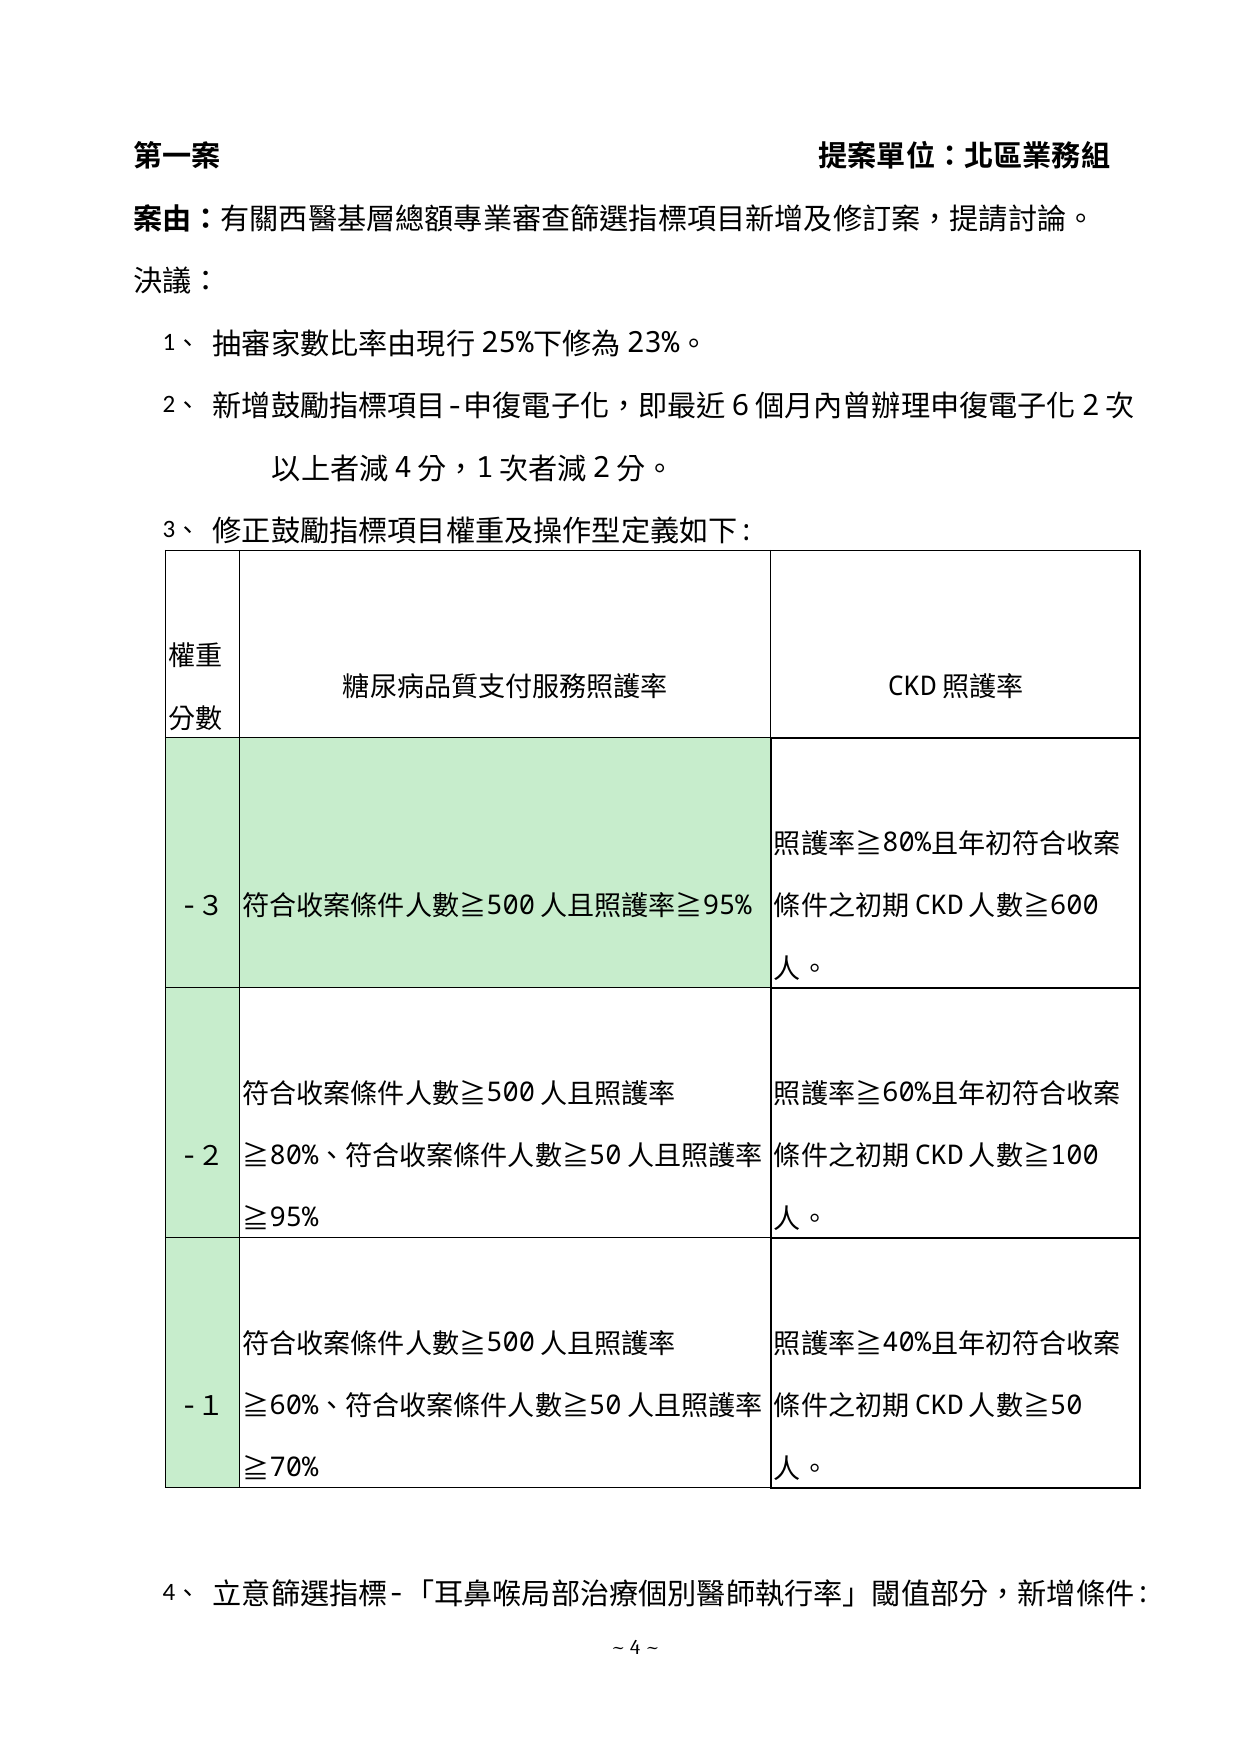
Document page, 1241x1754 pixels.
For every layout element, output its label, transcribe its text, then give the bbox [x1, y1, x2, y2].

text 決議： [133, 237, 1137, 300]
table_cell -１ [166, 1238, 239, 1487]
list 抽審家數比率由現行25%下修為23%。 [162, 300, 1137, 362]
table_cell 照護率≧80%且年初符合收案條件之初期CKD人數≧600人。 [772, 739, 1139, 987]
table_cell 符合收案條件人數≧500人且照護率≧80%、符合收案條件人數≧50人且照護率≧95% [240, 988, 770, 1237]
table_cell 符合收案條件人數≧500人且照護率≧95% [240, 738, 770, 987]
table_header 糖尿病品質支付服務照護率 [240, 551, 770, 737]
table_cell -２ [166, 988, 239, 1237]
table_header CKD照護率 [771, 551, 1139, 737]
text 案由：有關西醫基層總額專業審查篩選指標項目新增及修訂案，提請討論。 [133, 175, 1137, 237]
table_cell 照護率≧40%且年初符合收案條件之初期CKD人數≧50人。 [772, 1239, 1139, 1487]
table_header 權重分數 [166, 551, 239, 737]
list 立意篩選指標-「耳鼻喉局部治療個別醫師執行率」閾值部分，新增條件:耳鼻喉專科醫師執行率>30%、非耳鼻喉專科醫師執行率>0.4%之醫師才執行。 [162, 1550, 1137, 1612]
list 修正鼓勵指標項目權重及操作型定義如下: [162, 487, 1137, 550]
table_cell 符合收案條件人數≧500人且照護率≧60%、符合收案條件人數≧50人且照護率≧70% [240, 1238, 770, 1487]
table_cell -３ [166, 738, 239, 987]
text 第一案 提案單位：北區業務組 [133, 112, 1137, 175]
list 新增鼓勵指標項目-申復電子化，即最近6個月內曾辦理申復電子化2次以上者減4分，1次者減2分。 [162, 362, 1137, 487]
table_cell 照護率≧60%且年初符合收案條件之初期CKD人數≧100人。 [772, 989, 1139, 1237]
